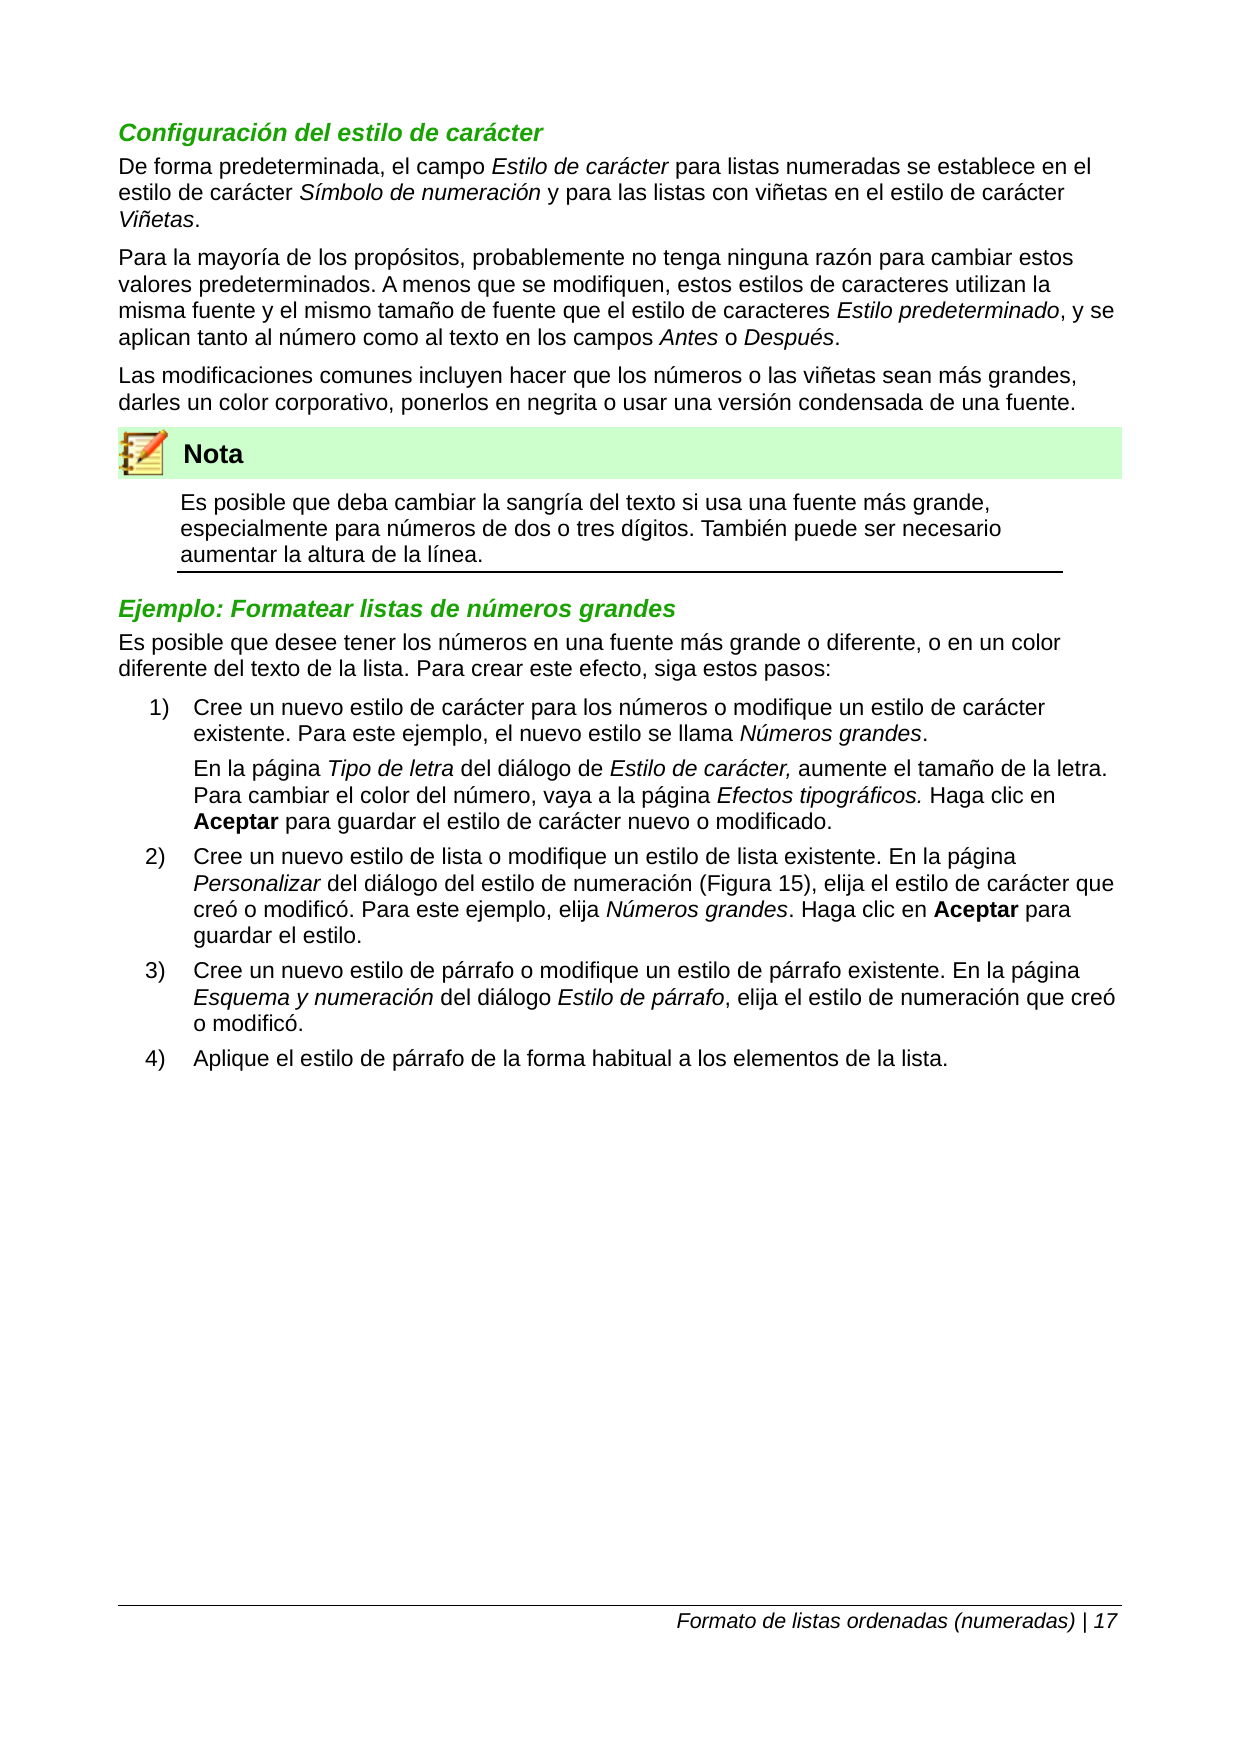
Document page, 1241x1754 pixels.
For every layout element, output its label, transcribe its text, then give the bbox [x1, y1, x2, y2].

list En la página Tipo de letra del diálogo de Estilo de carácter, aumente el tamaño de la letra. Para cambiar el color del número, vaya a la página Efectos tipográficos. Haga clic en Aceptar para guardar el estilo de carácter nuevo o modificado. [165, 755, 1122, 834]
text De forma predeterminada, el campo Estilo de carácter para listas numeradas se establece en el estilo de carácter Símbolo de numeración y para las listas con viñetas en el estilo de carácter Viñetas. [118, 153, 1122, 232]
list Cree un nuevo estilo de párrafo o modifique un estilo de párrafo existente. En la página Esquema y numeración del diálogo Estilo de párrafo, elija el estilo de numeración que creó o modificó. [165, 957, 1122, 1036]
text Es posible que desee tener los números en una fuente más grande o diferente, o en un color diferente del texto de la lista. Para crear este efecto, siga estos pasos: [118, 628, 1122, 681]
list Cree un nuevo estilo de carácter para los números o modifique un estilo de carácter existente. Para este ejemplo, el nuevo estilo se llama Números grandes. [169, 694, 1122, 746]
subtitle Nota [118, 427, 1122, 479]
list Cree un nuevo estilo de lista o modifique un estilo de lista existente. En la página Personalizar del diálogo del estilo de numeración (Figura 15), elija el estilo de carácter que creó o modificó. Para este ejemplo, elija Números grandes. Haga clic en Aceptar para guardar el estilo. [165, 843, 1122, 948]
subtitle Ejemplo: Formatear listas de números grandes [118, 594, 1122, 622]
list Aplique el estilo de párrafo de la forma habitual a los elementos de la lista. [165, 1045, 1122, 1072]
text Las modificaciones comunes incluyen hacer que los números o las viñetas sean más grandes, darles un color corporativo, ponerlos en negrita o usar una versión condensada de una fuente. [118, 362, 1122, 415]
text Es posible que deba cambiar la sangría del texto si usa una fuente más grande, especialmente para números de dos o tres dígitos. También puede ser necesario aumentar la altura de la línea. [177, 486, 1063, 571]
subtitle Configuración del estilo de carácter [118, 118, 1122, 147]
picture [119, 428, 170, 479]
text Para la mayoría de los propósitos, probablemente no tenga ninguna razón para cambiar estos valores predeterminados. A menos que se modifiquen, estos estilos de caracteres utilizan la misma fuente y el mismo tamaño de fuente que el estilo de caracteres Estilo predeterminado, y se aplican tanto al número como al texto en los campos Antes o Después. [118, 244, 1122, 350]
